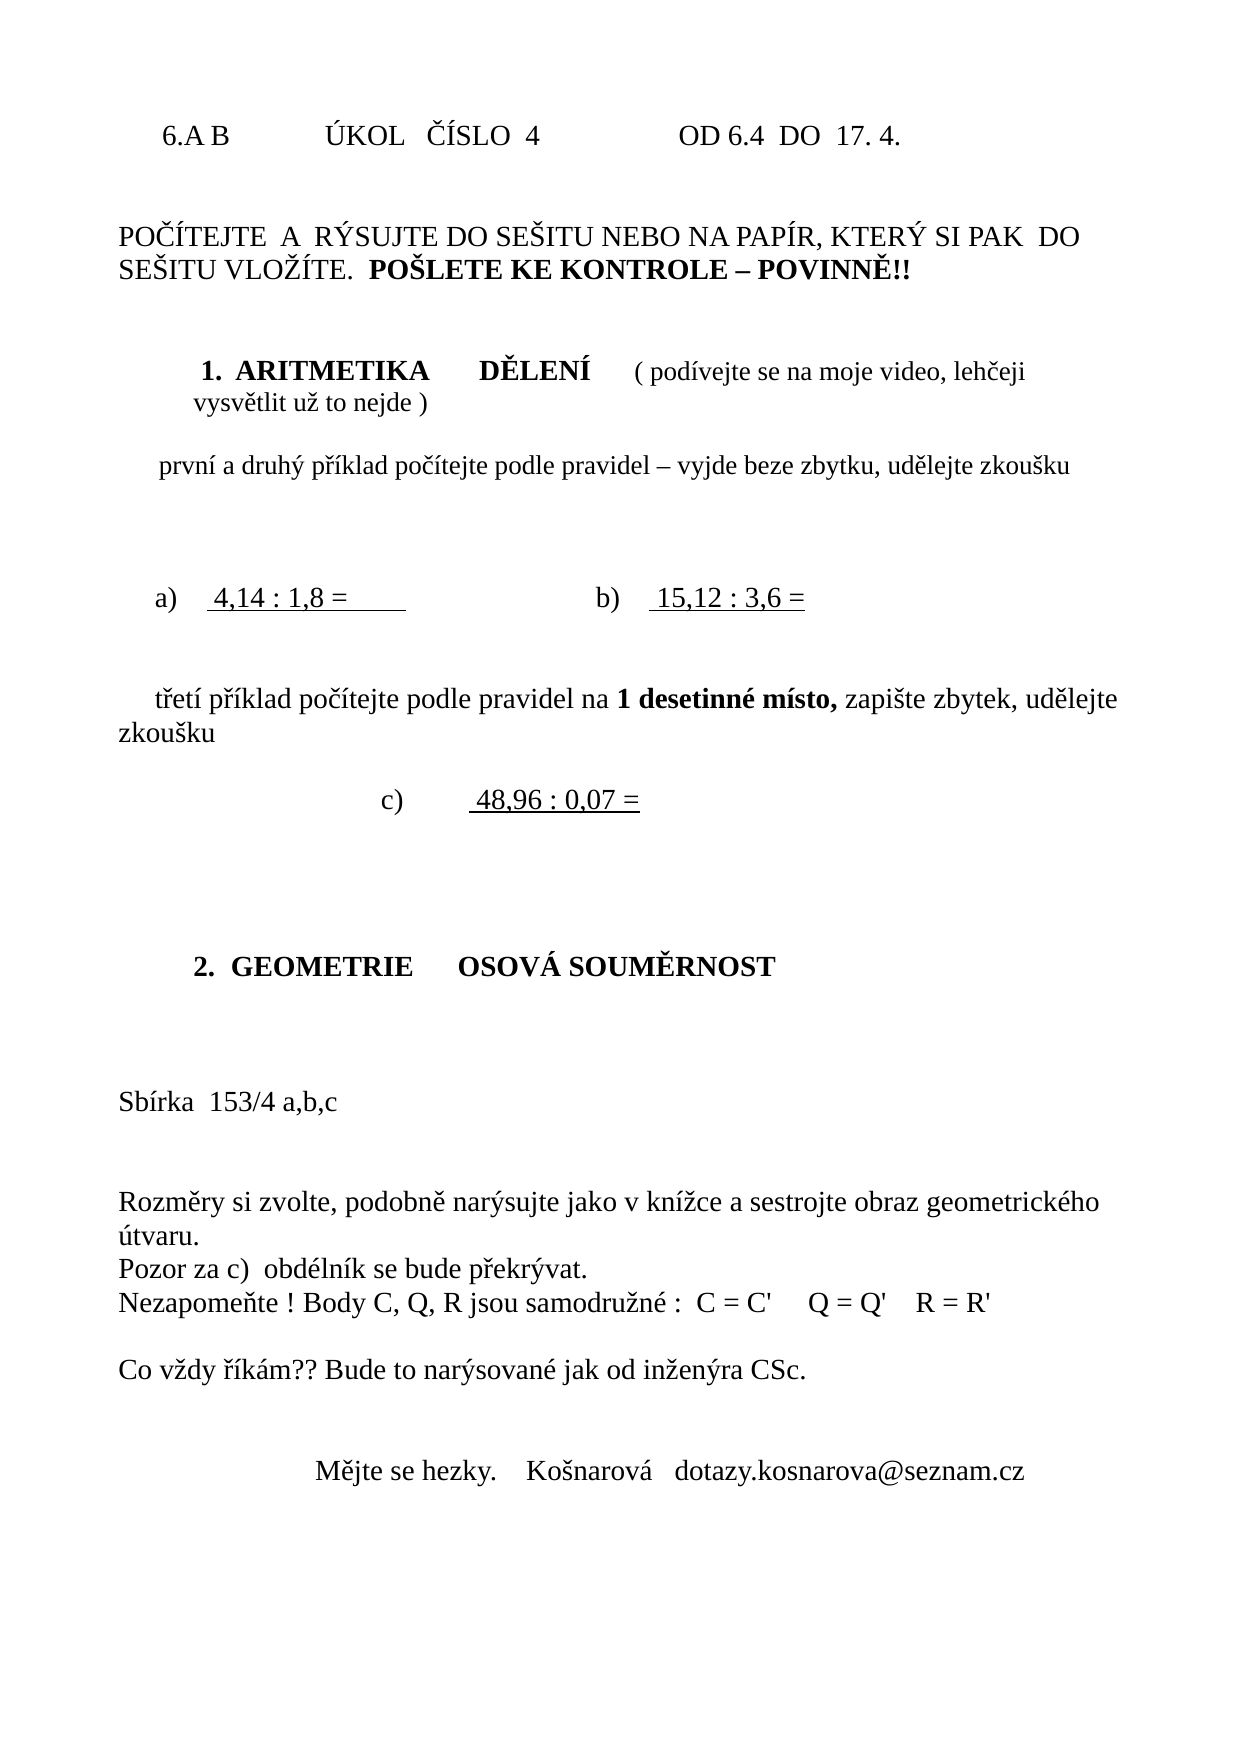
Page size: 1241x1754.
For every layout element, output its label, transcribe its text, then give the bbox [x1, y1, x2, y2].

text Sbírka 153/4 a,b,c [118, 1084, 1122, 1117]
text Rozměry si zvolte, podobně narýsujte jako v knížce a sestrojte obraz geometrického útvaru. [118, 1184, 1122, 1251]
text a) 4,14 : 1,8 = b) 15,12 : 3,6 = [118, 581, 1122, 614]
text Nezapomeňte ! Body C, Q, R jsou samodružné : C = C' Q = Q' R = R' [118, 1285, 1122, 1318]
text Co vždy říkám?? Bude to narýsované jak od inženýra CSc. [118, 1352, 1122, 1386]
text Pozor za c) obdélník se bude překrývat. [118, 1251, 1122, 1285]
text třetí příklad počítejte podle pravidel na 1 desetinné místo, zapište zbytek, udělejte zkoušku [118, 681, 1122, 748]
list 1. ARITMETIKA DĚLENÍ ( podívejte se na moje video, lehčeji vysvětlit už to nejde ) [156, 353, 1122, 418]
text POČÍTEJTE A RÝSUJTE DO SEŠITU NEBO NA PAPÍR, KTERÝ SI PAK DO SEŠITU VLOŽÍTE. POŠLETE KE KONTROLE – POVINNĚ!! [118, 219, 1122, 286]
text c) 48,96 : 0,07 = [118, 782, 1122, 815]
text první a druhý příklad počítejte podle pravidel – vyjde beze zbytku, udělejte zkoušku [118, 449, 1122, 480]
text 6.A B ÚKOL ČÍSLO 4 OD 6.4 DO 17. 4. [118, 118, 1122, 152]
text Mějte se hezky. Košnarová dotazy.kosnarova@seznam.cz [118, 1453, 1122, 1486]
list GEOMETRIE OSOVÁ SOUMĚRNOST [193, 949, 1122, 983]
